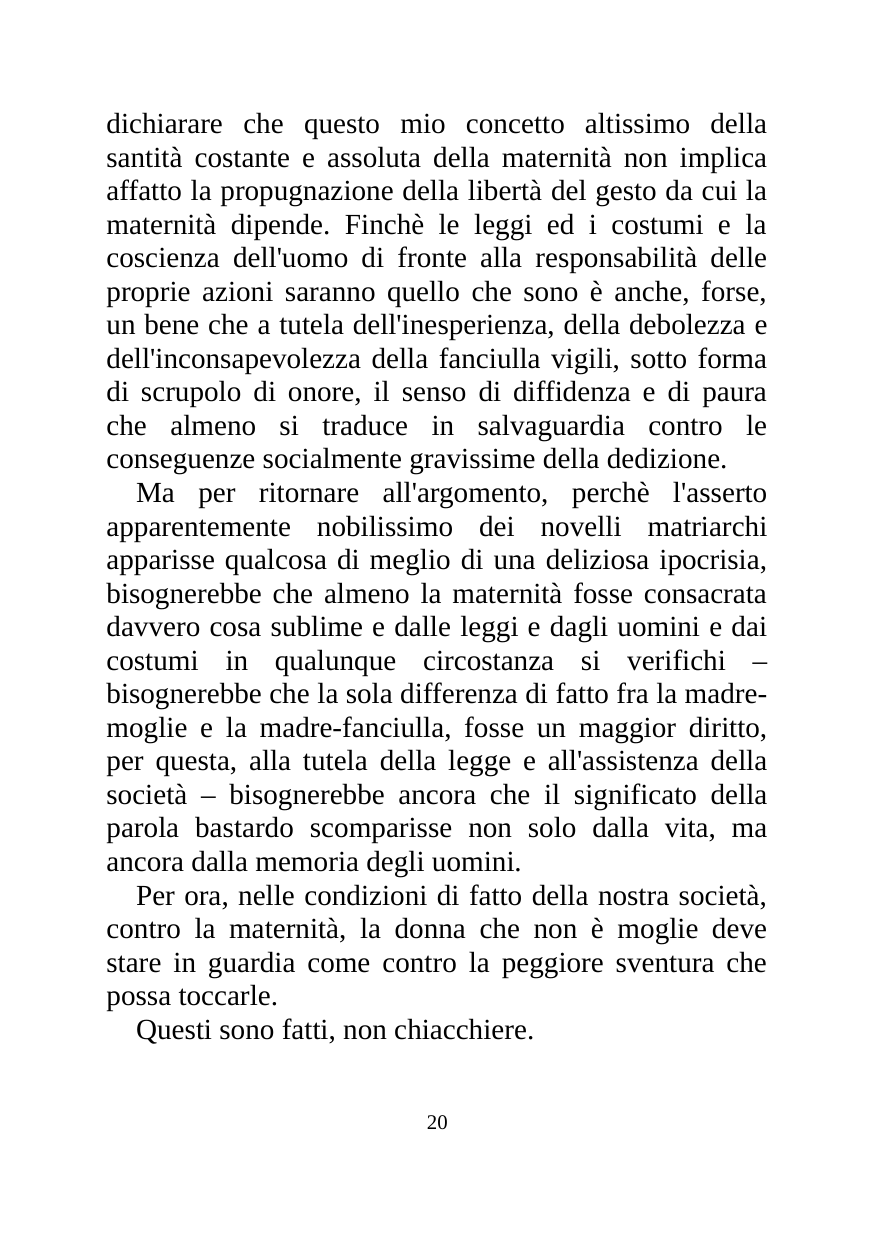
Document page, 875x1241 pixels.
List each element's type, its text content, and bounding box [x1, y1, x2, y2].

text dichiarare che questo mio concetto altissimo della santità costante e assoluta della maternità non implica affatto la propugnazione della libertà del gesto da cui la maternità dipende. Finchè le leggi ed i costumi e la coscienza dell'uomo di fronte alla responsabilità delle proprie azioni saranno quello che sono è anche, forse, un bene che a tutela dell'inesperienza, della debolezza e dell'inconsapevolezza della fanciulla vigili, sotto forma di scrupolo di onore, il senso di diffidenza e di paura che almeno si traduce in salvaguardia contro le conseguenze socialmente gravissime della dedizione. [106, 106, 768, 475]
text Ma per ritornare all'argomento, perchè l'asserto apparentemente nobilissimo dei novelli matriarchi apparisse qualcosa di meglio di una deliziosa ipocrisia, bisognerebbe che almeno la maternità fosse consacrata davvero cosa sublime e dalle leggi e dagli uomini e dai costumi in qualunque circostanza si verifichi – bisognerebbe che la sola differenza di fatto fra la madre-moglie e la madre-fanciulla, fosse un maggior diritto, per questa, alla tutela della legge e all'assistenza della società – bisognerebbe ancora che il significato della parola bastardo scomparisse non solo dalla vita, ma ancora dalla memoria degli uomini. [106, 475, 768, 878]
text Questi sono fatti, non chiacchiere. [106, 1012, 768, 1045]
text Per ora, nelle condizioni di fatto della nostra società, contro la maternità, la donna che non è moglie deve stare in guardia come contro la peggiore sventura che possa toccarle. [106, 878, 768, 1012]
